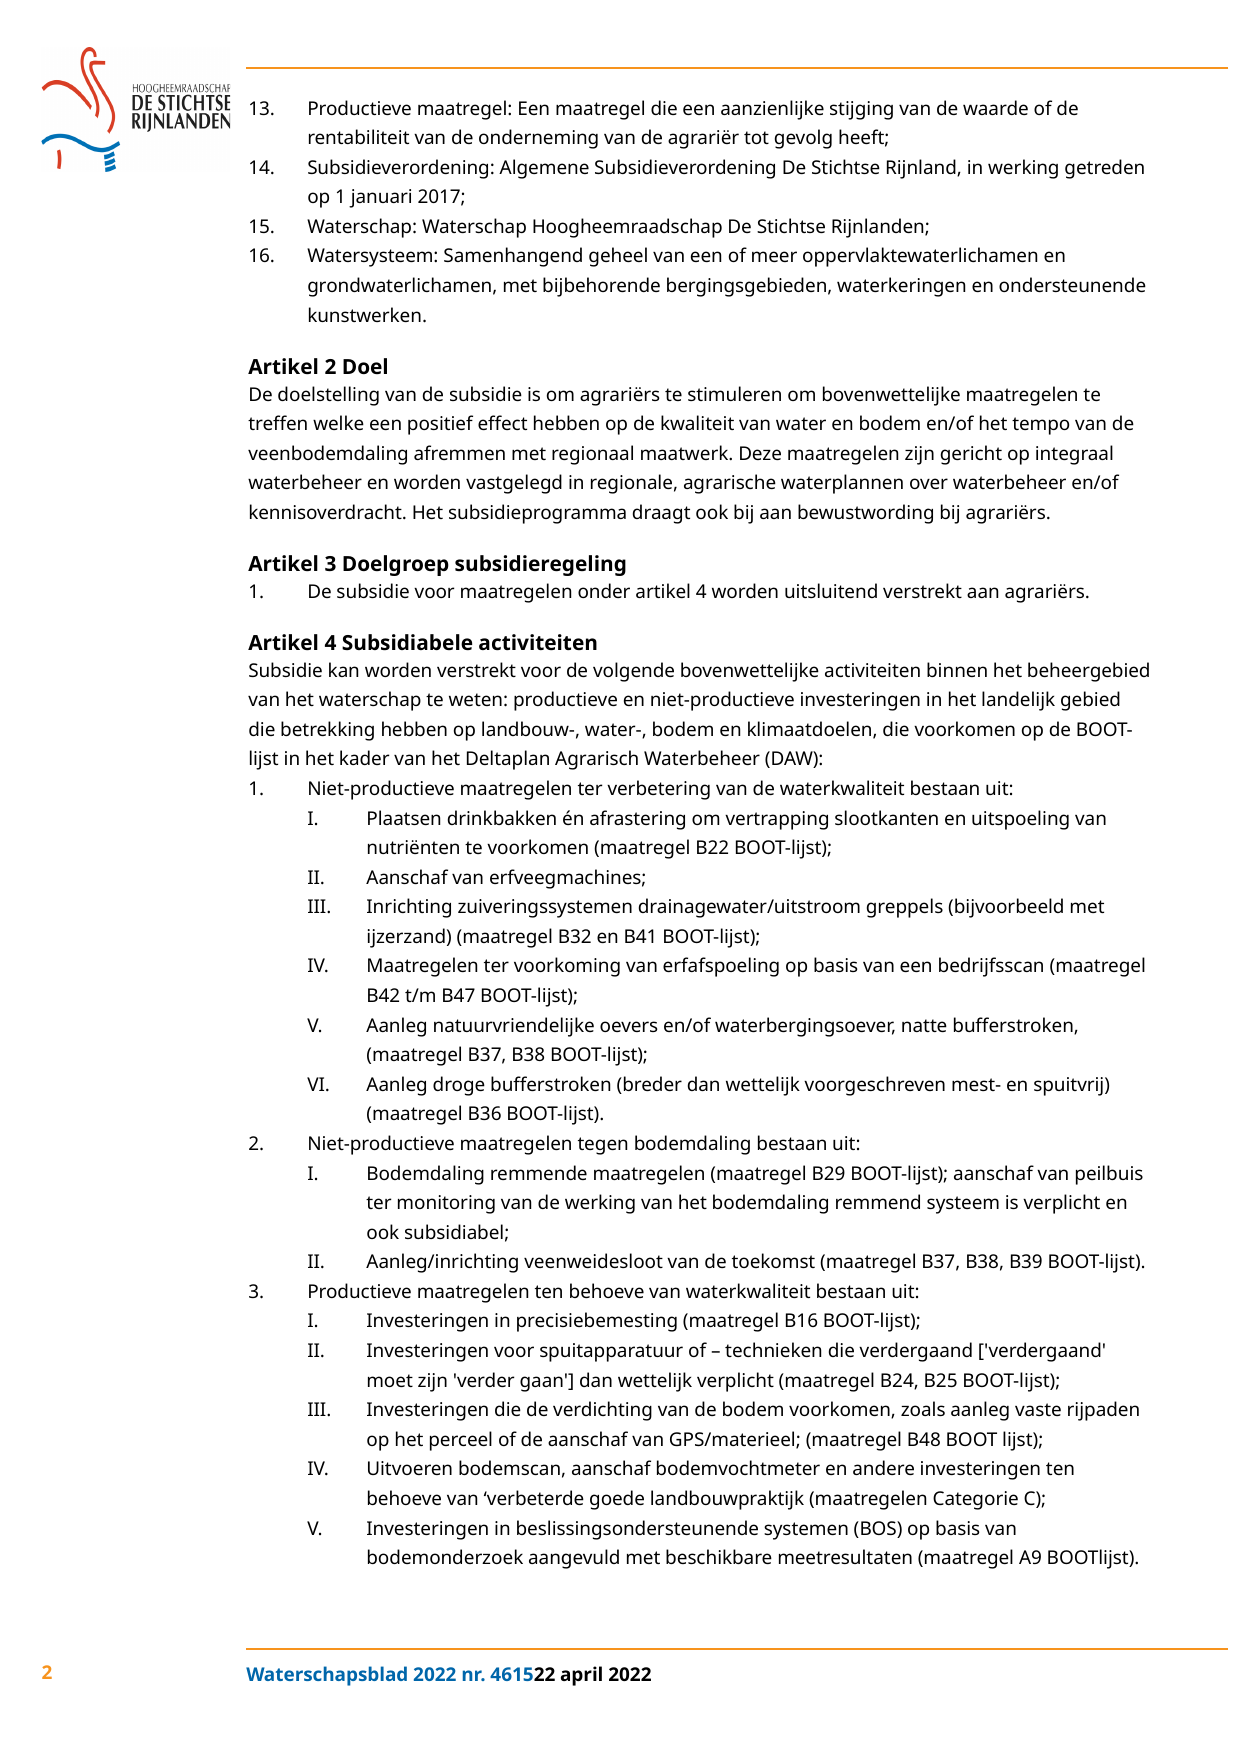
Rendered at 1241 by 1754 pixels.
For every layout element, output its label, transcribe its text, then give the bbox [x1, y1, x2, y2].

list Investeringen die de verdichting van de bodem voorkomen, zoals aanleg vaste rijpaden op het perceel of de aanschaf van GPS/materieel; (maatregel B48 BOOT lijst); [307, 1396, 1152, 1452]
list Productieve maatregel: Een maatregel die een aanzienlijke stijging van de waarde of de rentabiliteit van de onderneming van de agrariër tot gevolg heeft; [248, 95, 1152, 150]
list Investeringen in beslissingsondersteunende systemen (BOS) op basis van bodemonderzoek aangevuld met beschikbare meetresultaten (maatregel A9 BOOTlijst). [307, 1515, 1152, 1570]
list Maatregelen ter voorkoming van erfafspoeling op basis van een bedrijfsscan (maatregel B42 t/m B47 BOOT-lijst); [307, 953, 1152, 1008]
text Artikel 4 Subsidiabele activiteiten [248, 628, 1152, 657]
list Niet-productieve maatregelen ter verbetering van de waterkwaliteit bestaan uit: [248, 775, 1152, 801]
list Watersysteem: Samenhangend geheel van een of meer oppervlaktewaterlichamen en grondwaterlichamen, met bijbehorende bergingsgebieden, waterkeringen en ondersteunende kunstwerken. [248, 243, 1152, 328]
list Niet-productieve maatregelen tegen bodemdaling bestaan uit: [248, 1130, 1152, 1156]
text De doelstelling van de subsidie is om agrariërs te stimuleren om bovenwettelijke maatregelen te treffen welke een positief effect hebben op de kwaliteit van water en bodem en/of het tempo van de veenbodemdaling afremmen met regionaal maatwerk. Deze maatregelen zijn gericht op integraal waterbeheer en worden vastgelegd in regionale, agrarische waterplannen over waterbeheer en/of kennisoverdracht. Het subsidieprogramma draagt ook bij aan bewustwording bij agrariërs. [248, 381, 1152, 525]
list Aanleg/inrichting veenweidesloot van de toekomst (maatregel B37, B38, B39 BOOT-lijst). [307, 1248, 1152, 1274]
list Productieve maatregelen ten behoeve van waterkwaliteit bestaan uit: [248, 1278, 1152, 1304]
list Aanschaf van erfveegmachines; [307, 864, 1152, 889]
list Investeringen in precisiebemesting (maatregel B16 BOOT-lijst); [307, 1308, 1152, 1333]
list De subsidie voor maatregelen onder artikel 4 worden uitsluitend verstrekt aan agrariërs. [248, 578, 1152, 604]
list Subsidieverordening: Algemene Subsidieverordening De Stichtse Rijnland, in werking getreden op 1 januari 2017; [248, 154, 1152, 209]
list Investeringen voor spuitapparatuur of – technieken die verdergaand ['verdergaand' moet zijn 'verder gaan'] dan wettelijk verplicht (maatregel B24, B25 BOOT-lijst); [307, 1337, 1152, 1392]
text Artikel 2 Doel [248, 352, 1152, 381]
list Bodemdaling remmende maatregelen (maatregel B29 BOOT-lijst); aanschaf van peilbuis ter monitoring van de werking van het bodemdaling remmend systeem is verplicht en ook subsidiabel; [307, 1160, 1152, 1244]
list Aanleg natuurvriendelijke oevers en/of waterbergingsoever, natte bufferstroken, (maatregel B37, B38 BOOT-lijst); [307, 1012, 1152, 1067]
text Subsidie kan worden verstrekt voor de volgende bovenwettelijke activiteiten binnen het beheergebied van het waterschap te weten: productieve en niet-productieve investeringen in het landelijk gebied die betrekking hebben op landbouw-, water-, bodem en klimaatdoelen, die voorkomen op de BOOT-lijst in het kader van het Deltaplan Agrarisch Waterbeheer (DAW): [248, 657, 1152, 771]
list Uitvoeren bodemscan, aanschaf bodemvochtmeter en andere investeringen ten behoeve van ‘verbeterde goede landbouwpraktijk (maatregelen Categorie C); [307, 1456, 1152, 1511]
list Aanleg droge bufferstroken (breder dan wettelijk voorgeschreven mest- en spuitvrij) (maatregel B36 BOOT-lijst). [307, 1071, 1152, 1126]
picture [41, 47, 231, 172]
text Artikel 3 Doelgroep subsidieregeling [248, 549, 1152, 578]
list Plaatsen drinkbakken én afrastering om vertrapping slootkanten en uitspoeling van nutriënten te voorkomen (maatregel B22 BOOT-lijst); [307, 805, 1152, 860]
list Waterschap: Waterschap Hoogheemraadschap De Stichtse Rijnlanden; [248, 213, 1152, 239]
list Inrichting zuiveringssystemen drainagewater/uitstroom greppels (bijvoorbeeld met ijzerzand) (maatregel B32 en B41 BOOT-lijst); [307, 893, 1152, 949]
